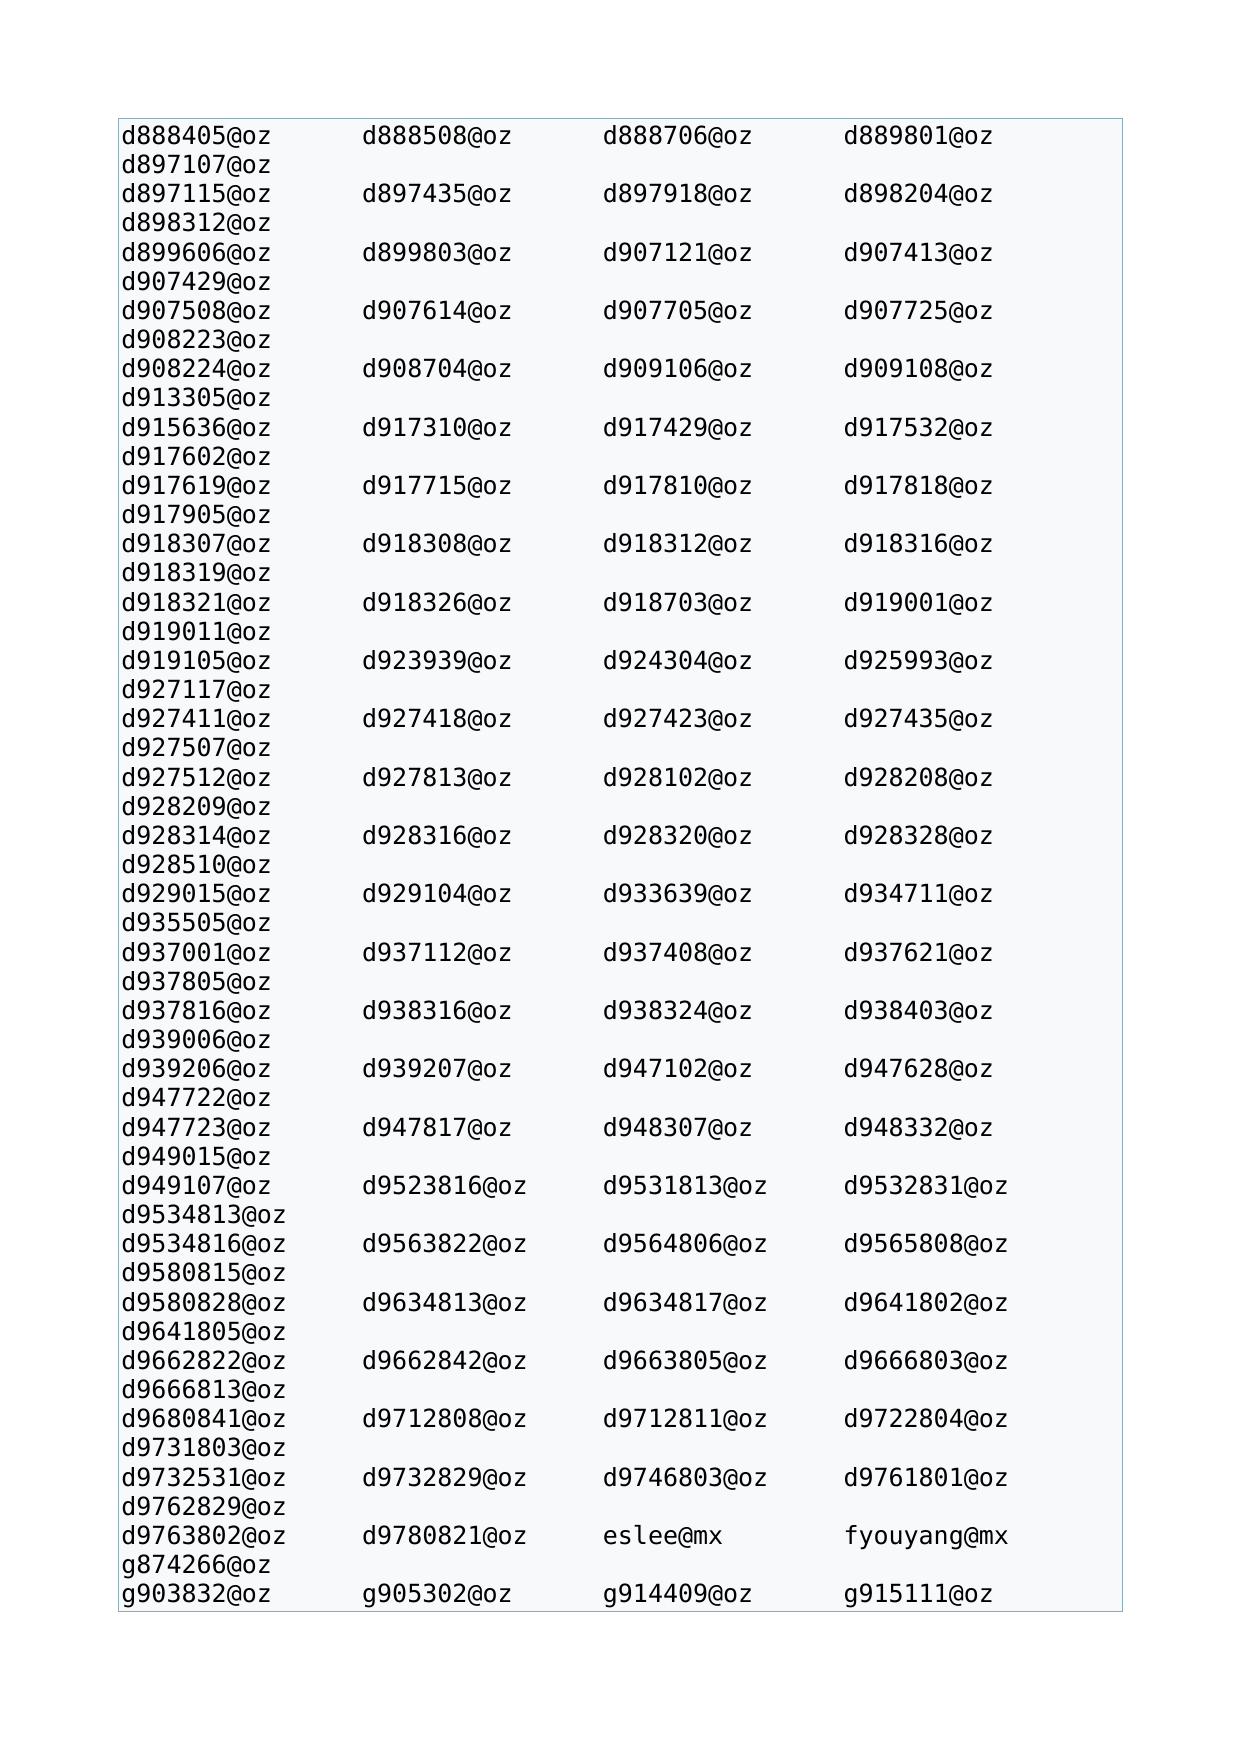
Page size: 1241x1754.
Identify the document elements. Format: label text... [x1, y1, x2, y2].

text d888405@oz d888508@oz d888706@oz d889801@oz d897107@oz d897115@oz d897435@oz d897918@oz d898204@oz d898312@oz d899606@oz d899803@oz d907121@oz d907413@oz d907429@oz d907508@oz d907614@oz d907705@oz d907725@oz d908223@oz d908224@oz d908704@oz d909106@oz d909108@oz d913305@oz d915636@oz d917310@oz d917429@oz d917532@oz d917602@oz d917619@oz d917715@oz d917810@oz d917818@oz d917905@oz d918307@oz d918308@oz d918312@oz d918316@oz d918319@oz d918321@oz d918326@oz d918703@oz d919001@oz d919011@oz d919105@oz d923939@oz d924304@oz d925993@oz d927117@oz d927411@oz d927418@oz d927423@oz d927435@oz d927507@oz d927512@oz d927813@oz d928102@oz d928208@oz d928209@oz d928314@oz d928316@oz d928320@oz d928328@oz d928510@oz d929015@oz d929104@oz d933639@oz d934711@oz d935505@oz d937001@oz d937112@oz d937408@oz d937621@oz d937805@oz d937816@oz d938316@oz d938324@oz d938403@oz d939006@oz d939206@oz d939207@oz d947102@oz d947628@oz d947722@oz d947723@oz d947817@oz d948307@oz d948332@oz d949015@oz d949107@oz d9523816@oz d9531813@oz d9532831@oz d9534813@oz d9534816@oz d9563822@oz d9564806@oz d9565808@oz d9580815@oz d9580828@oz d9634813@oz d9634817@oz d9641802@oz d9641805@oz d9662822@oz d9662842@oz d9663805@oz d9666803@oz d9666813@oz d9680841@oz d9712808@oz d9712811@oz d9722804@oz d9731803@oz d9732531@oz d9732829@oz d9746803@oz d9761801@oz d9762829@oz d9763802@oz d9780821@oz eslee@mx fyouyang@mx g874266@oz g903832@oz g905302@oz g914409@oz g915111@oz [119, 119, 1122, 1611]
